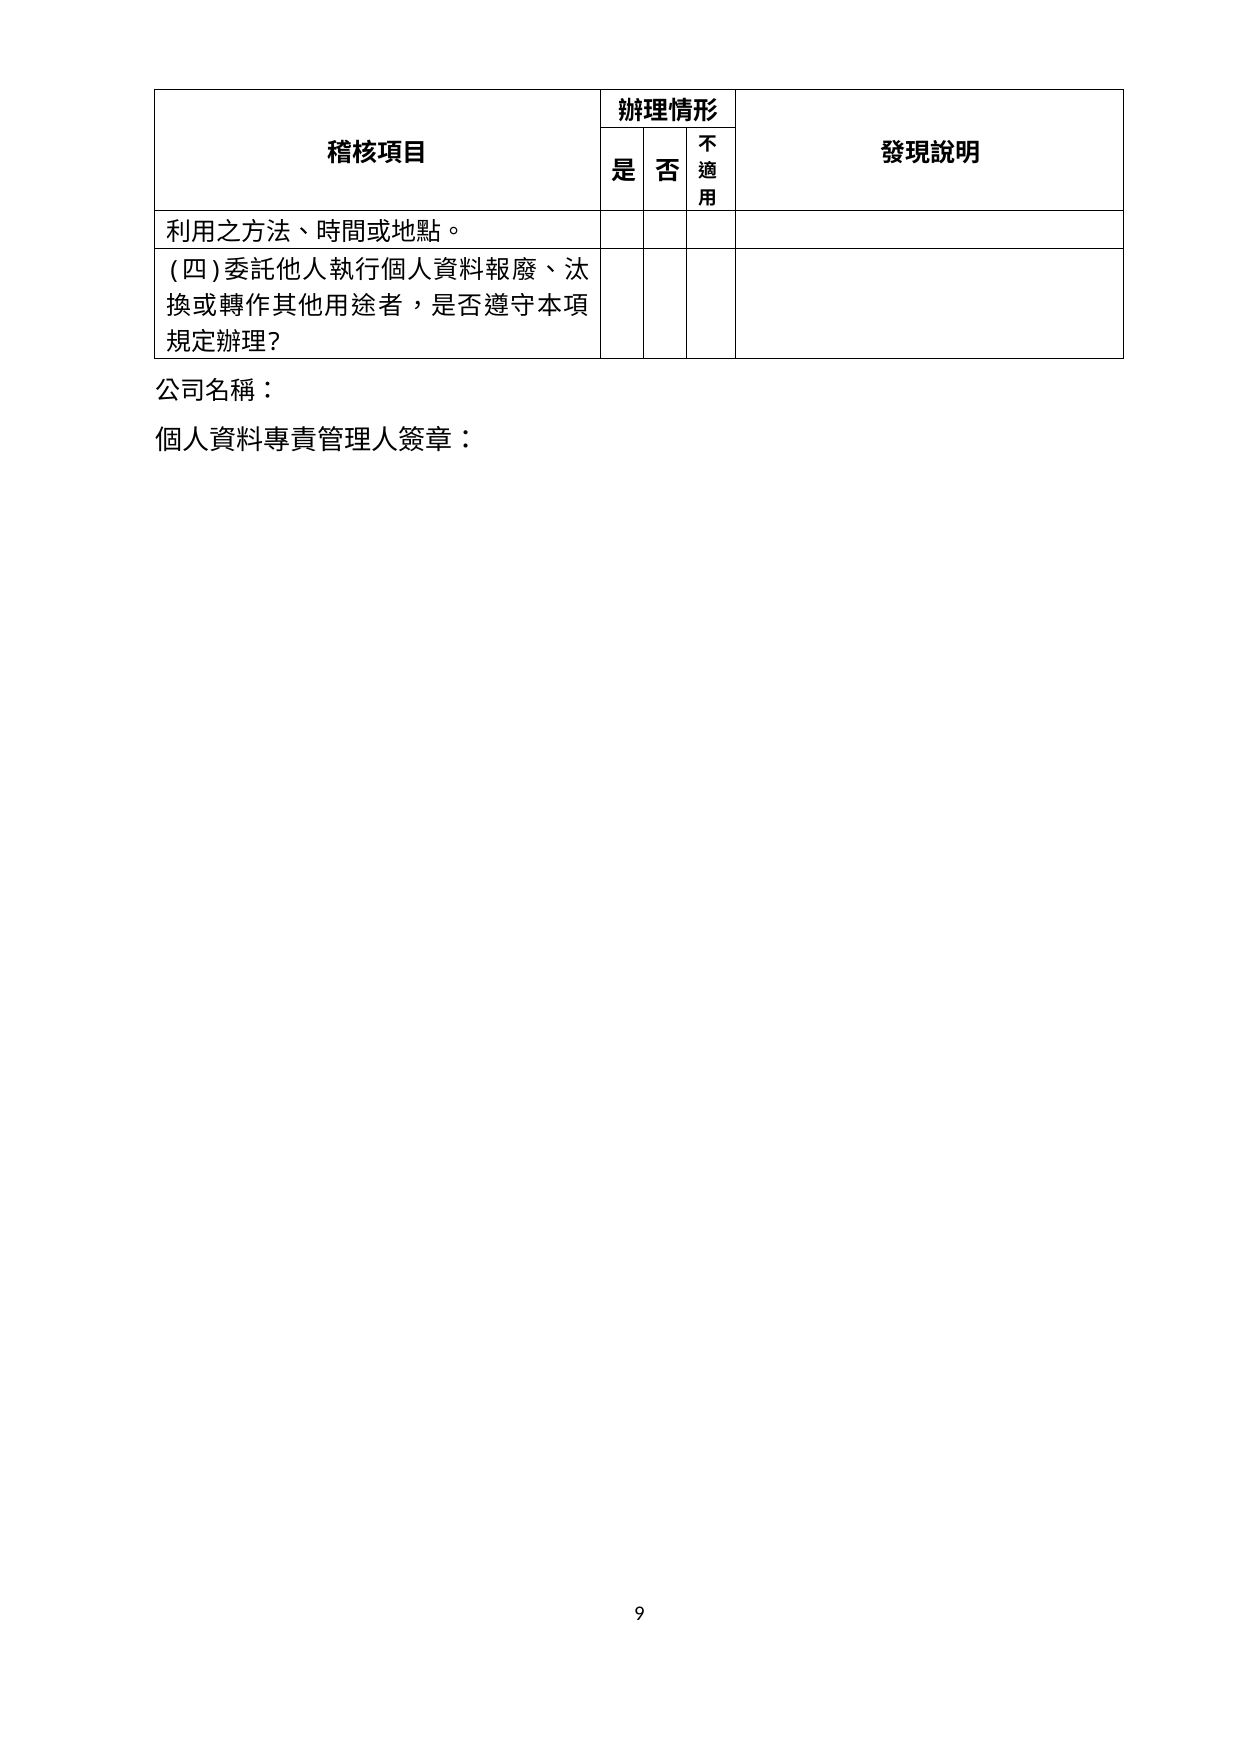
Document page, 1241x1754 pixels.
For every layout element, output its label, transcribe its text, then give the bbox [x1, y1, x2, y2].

table_cell 利用之方法、時間或地點。 [155, 211, 600, 248]
table_cell [687, 249, 735, 358]
text 公司名稱： [155, 359, 1123, 409]
text 個人資料專責管理人簽章： [155, 409, 1123, 459]
table_cell 否 [644, 128, 686, 210]
table_cell 是 [601, 128, 643, 210]
table_cell [644, 249, 686, 358]
table_cell [736, 249, 1123, 358]
table_cell 不適用 [687, 128, 735, 210]
table_header 辦理情形 [601, 90, 735, 127]
table_cell [736, 211, 1123, 248]
table_cell [644, 211, 686, 248]
table_cell (四)委託他人執行個人資料報廢、汰換或轉作其他用途者，是否遵守本項規定辦理?( [155, 249, 600, 358]
table_cell [687, 211, 735, 248]
table_cell [601, 249, 643, 358]
table_cell [601, 211, 643, 248]
table_header 稽核項目 [155, 90, 600, 210]
table_header 發現說明 [736, 90, 1123, 210]
